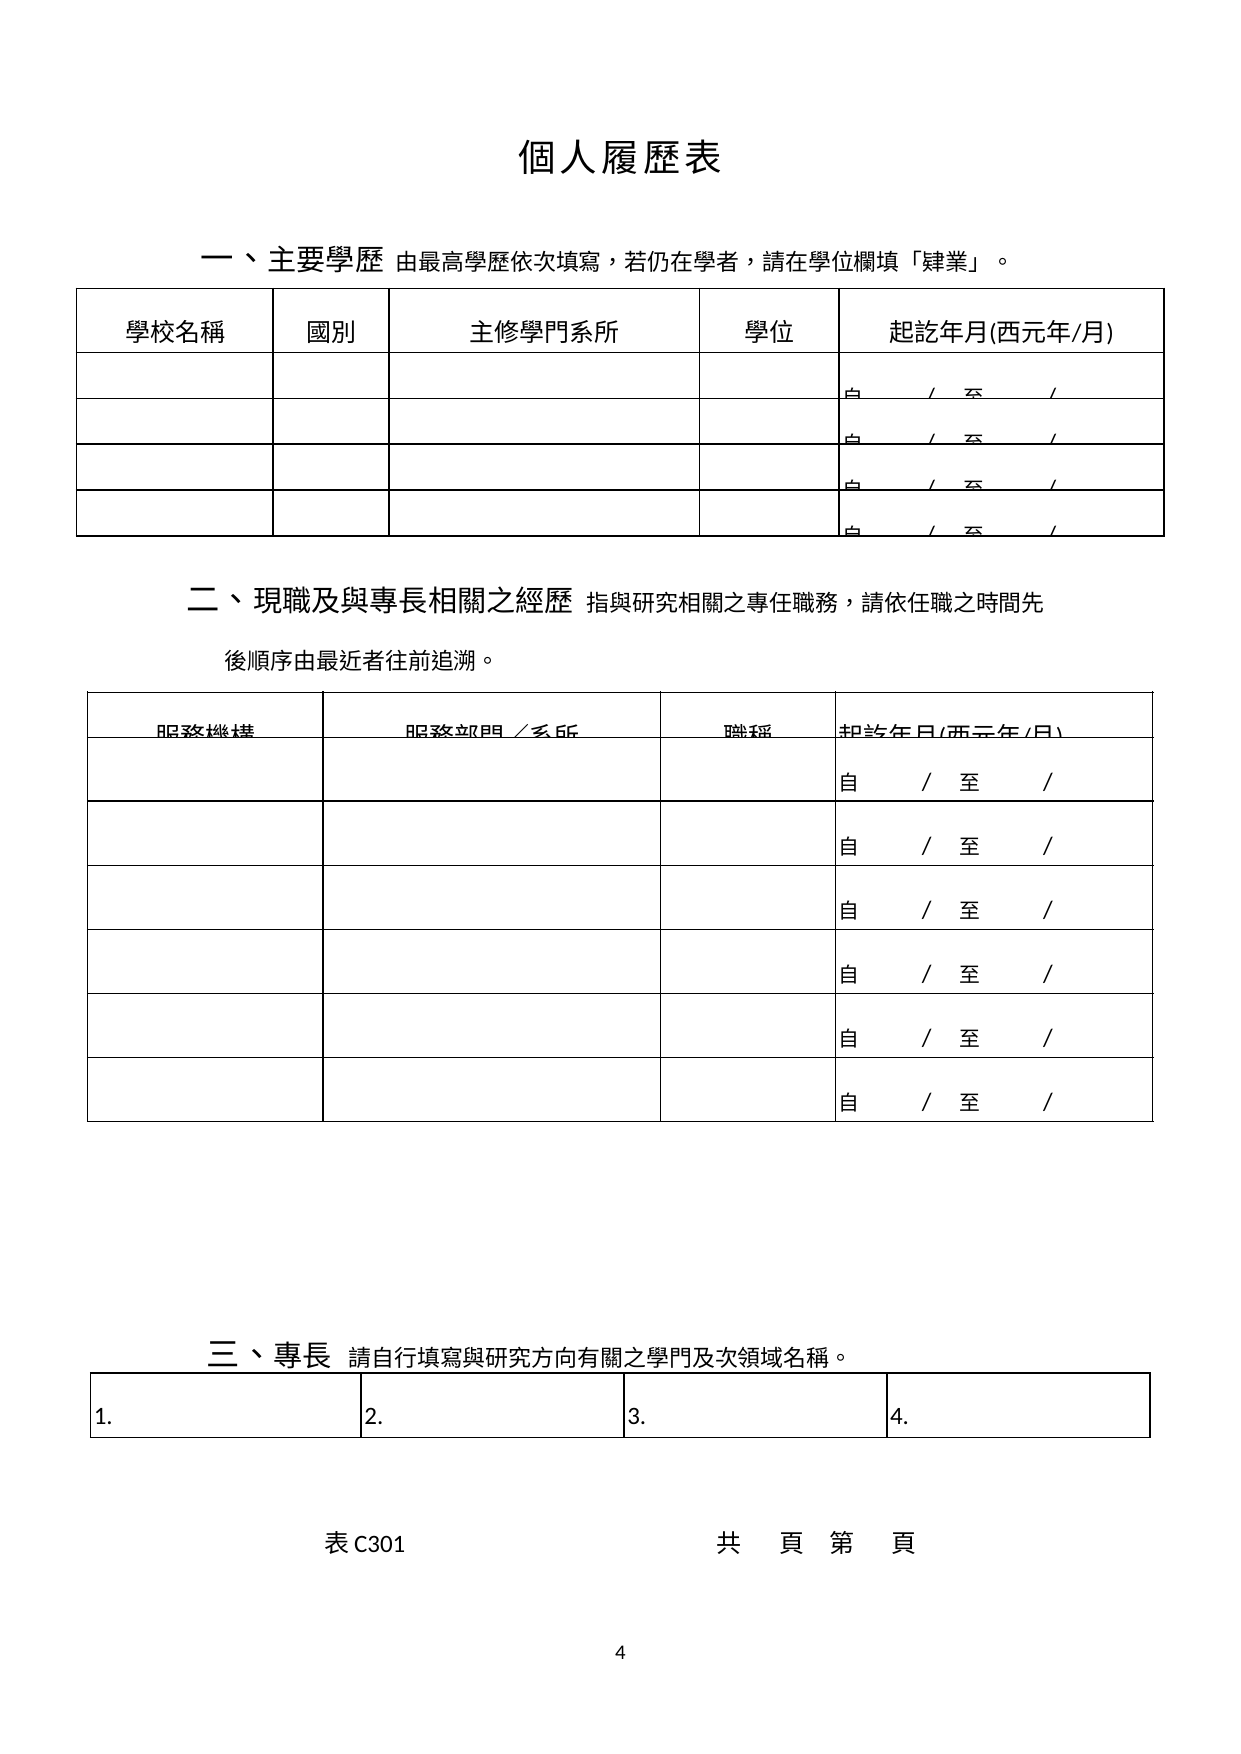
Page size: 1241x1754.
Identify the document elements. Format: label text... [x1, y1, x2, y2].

table_cell [77, 399, 272, 443]
text 一、主要學歷 由最高學歷依次填寫，若仍在學者，請在學位欄填「肄業」。 [201, 214, 1053, 276]
table_cell 自 / 至 / [840, 445, 1163, 489]
table_cell 自 / 至 / [836, 738, 1152, 800]
text 個人履歷表 [187, 114, 1053, 176]
text 二、現職及與專長相關之經歷 指與研究相關之專任職務，請依任職之時間先後順序由最近者往前追溯。 [186, 555, 1053, 680]
table_cell [88, 738, 322, 800]
table_cell [77, 491, 272, 535]
table_cell [324, 738, 660, 800]
table_cell [324, 994, 660, 1057]
table_cell [88, 1058, 322, 1121]
table_cell [77, 353, 272, 397]
table_header [91, 1374, 360, 1436]
table_cell [661, 738, 835, 800]
table_cell 自 / 至 / [840, 353, 1163, 397]
table_header 服務機構 [88, 693, 322, 736]
table_cell [77, 445, 272, 489]
table_cell [88, 930, 322, 993]
table_cell [390, 399, 699, 443]
table_cell [700, 445, 838, 489]
table_cell [390, 353, 699, 397]
table_header [625, 1374, 886, 1436]
table_cell 自 / 至 / [836, 994, 1152, 1057]
table_cell [661, 930, 835, 993]
table_cell 自 / 至 / [836, 930, 1152, 993]
table_cell [390, 445, 699, 489]
table_cell 自 / 至 / [836, 802, 1152, 864]
text 三、專長 請自行填寫與研究方向有關之學門及次領域名稱。 [206, 1310, 1053, 1372]
table_cell [274, 399, 388, 443]
table_cell [700, 353, 838, 397]
table_cell [88, 866, 322, 928]
table_cell 自 / 至 / [836, 1058, 1152, 1121]
table_header 服務部門／系所 [324, 693, 660, 736]
text 表C301 共 頁 第 頁 [187, 1500, 1053, 1563]
table_cell [700, 491, 838, 535]
table_cell [661, 994, 835, 1057]
table_cell 自 / 至 / [840, 491, 1163, 535]
table_cell [88, 994, 322, 1057]
table_cell [324, 802, 660, 864]
table_header 學校名稱 [77, 289, 272, 352]
table_cell [324, 930, 660, 993]
table_header 主修學門系所 [390, 289, 699, 352]
table_header 起訖年月(西元年/月) [840, 289, 1163, 352]
table_cell [661, 802, 835, 864]
table_header [362, 1374, 623, 1436]
table_cell [274, 353, 388, 397]
table_header 起訖年月(西元年/月) [836, 693, 1152, 736]
table_cell [324, 1058, 660, 1121]
table_header 學位 [700, 289, 838, 352]
table_cell [661, 866, 835, 928]
table_cell [274, 445, 388, 489]
table_cell [274, 491, 388, 535]
table_header 國別 [274, 289, 388, 352]
table_header [888, 1374, 1149, 1436]
table_cell [661, 1058, 835, 1121]
table_cell [700, 399, 838, 443]
table_cell 自 / 至 / [836, 866, 1152, 928]
table_cell [88, 802, 322, 864]
table_cell [390, 491, 699, 535]
table_cell 自 / 至 / [840, 399, 1163, 443]
table_header 職稱 [661, 693, 835, 736]
table_cell [324, 866, 660, 928]
